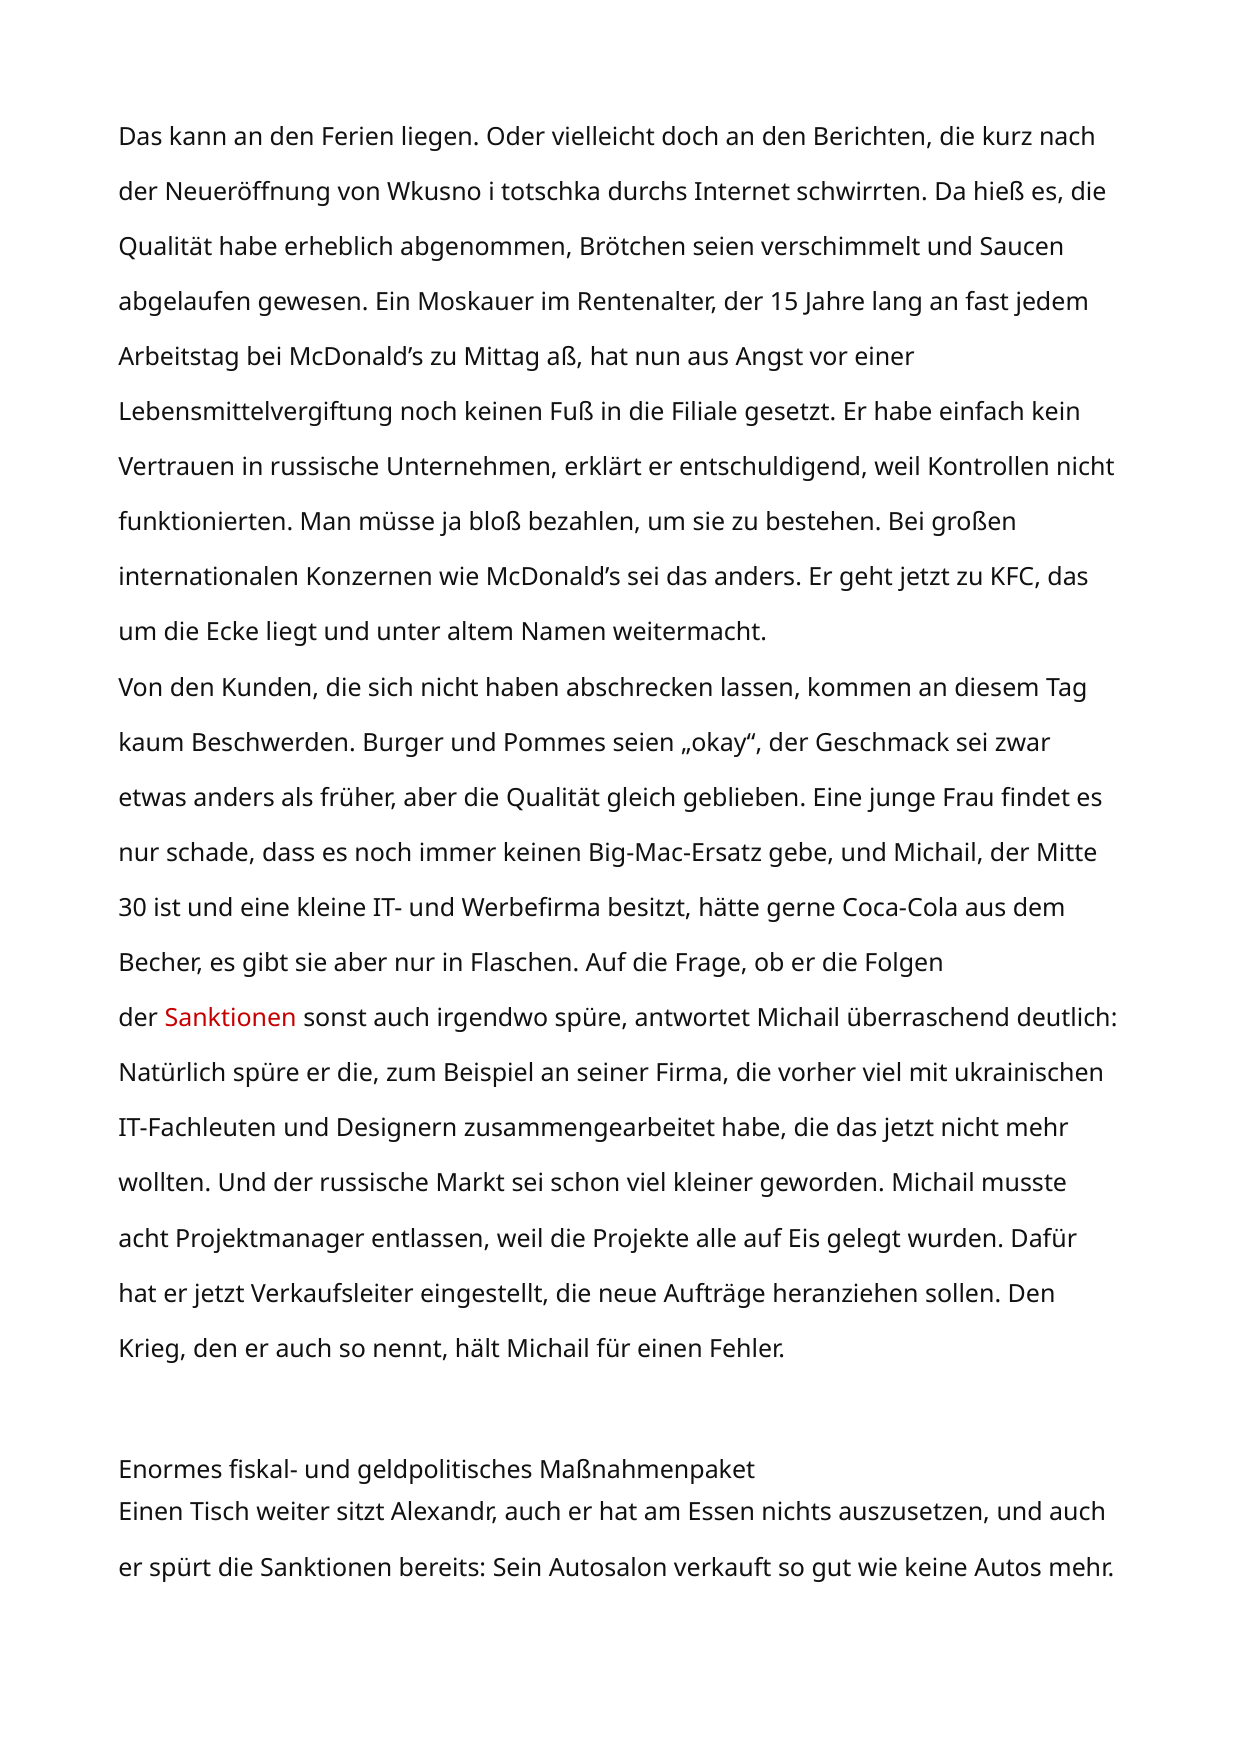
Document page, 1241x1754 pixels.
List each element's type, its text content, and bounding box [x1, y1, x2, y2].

text Einen Tisch weiter sitzt Alexandr, auch er hat am Essen nichts auszusetzen, und auch er spürt die Sanktionen bereits: Sein Autosalon verkauft so gut wie keine Autos mehr. [118, 1494, 1122, 1583]
subtitle Enormes fiskal- und geldpolitisches Maßnahmenpaket [118, 1452, 1122, 1486]
text Das kann an den Ferien liegen. Oder vielleicht doch an den Berichten, die kurz nach der Neueröffnung von Wkusno i totschka durchs Internet schwirrten. Da hieß es, die Qualität habe erheblich abgenommen, Brötchen seien verschimmelt und Saucen abgelaufen gewesen. Ein Moskauer im Rentenalter, der 15 Jahre lang an fast jedem Arbeitstag bei McDonald’s zu Mittag aß, hat nun aus Angst vor einer Lebensmittelvergiftung noch keinen Fuß in die Filiale gesetzt. Er habe einfach kein Vertrauen in russische Unternehmen, erklärt er entschuldigend, weil Kontrollen nicht funktionierten. Man müsse ja bloß bezahlen, um sie zu bestehen. Bei großen internationalen Konzernen wie McDonald’s sei das anders. Er geht jetzt zu KFC, das um die Ecke liegt und unter altem Namen weitermacht. [118, 118, 1122, 648]
text Von den Kunden, die sich nicht haben abschrecken lassen, kommen an diesem Tag kaum Beschwerden. Burger und Pommes seien „okay“, der Geschmack sei zwar etwas anders als früher, aber die Qualität gleich geblieben. Eine junge Frau findet es nur schade, dass es noch immer keinen Big-Mac-Ersatz gebe, und Michail, der Mitte 30 ist und eine kleine IT- und Werbefirma besitzt, hätte gerne Coca-Cola aus dem Becher, es gibt sie aber nur in Flaschen. Auf die Frage, ob er die Folgen der Sanktionen sonst auch irgendwo spüre, antwortet Michail überraschend deutlich: Natürlich spüre er die, zum Beispiel an seiner Firma, die vorher viel mit ukrainischen IT-Fachleuten und Designern zusammengearbeitet habe, die das jetzt nicht mehr wollten. Und der russische Markt sei schon viel kleiner geworden. Michail musste acht Projektmanager entlassen, weil die Projekte alle auf Eis gelegt wurden. Dafür hat er jetzt Verkaufsleiter eingestellt, die neue Aufträge heranziehen sollen. Den Krieg, den er auch so nennt, hält Michail für einen Fehler. [118, 669, 1122, 1364]
